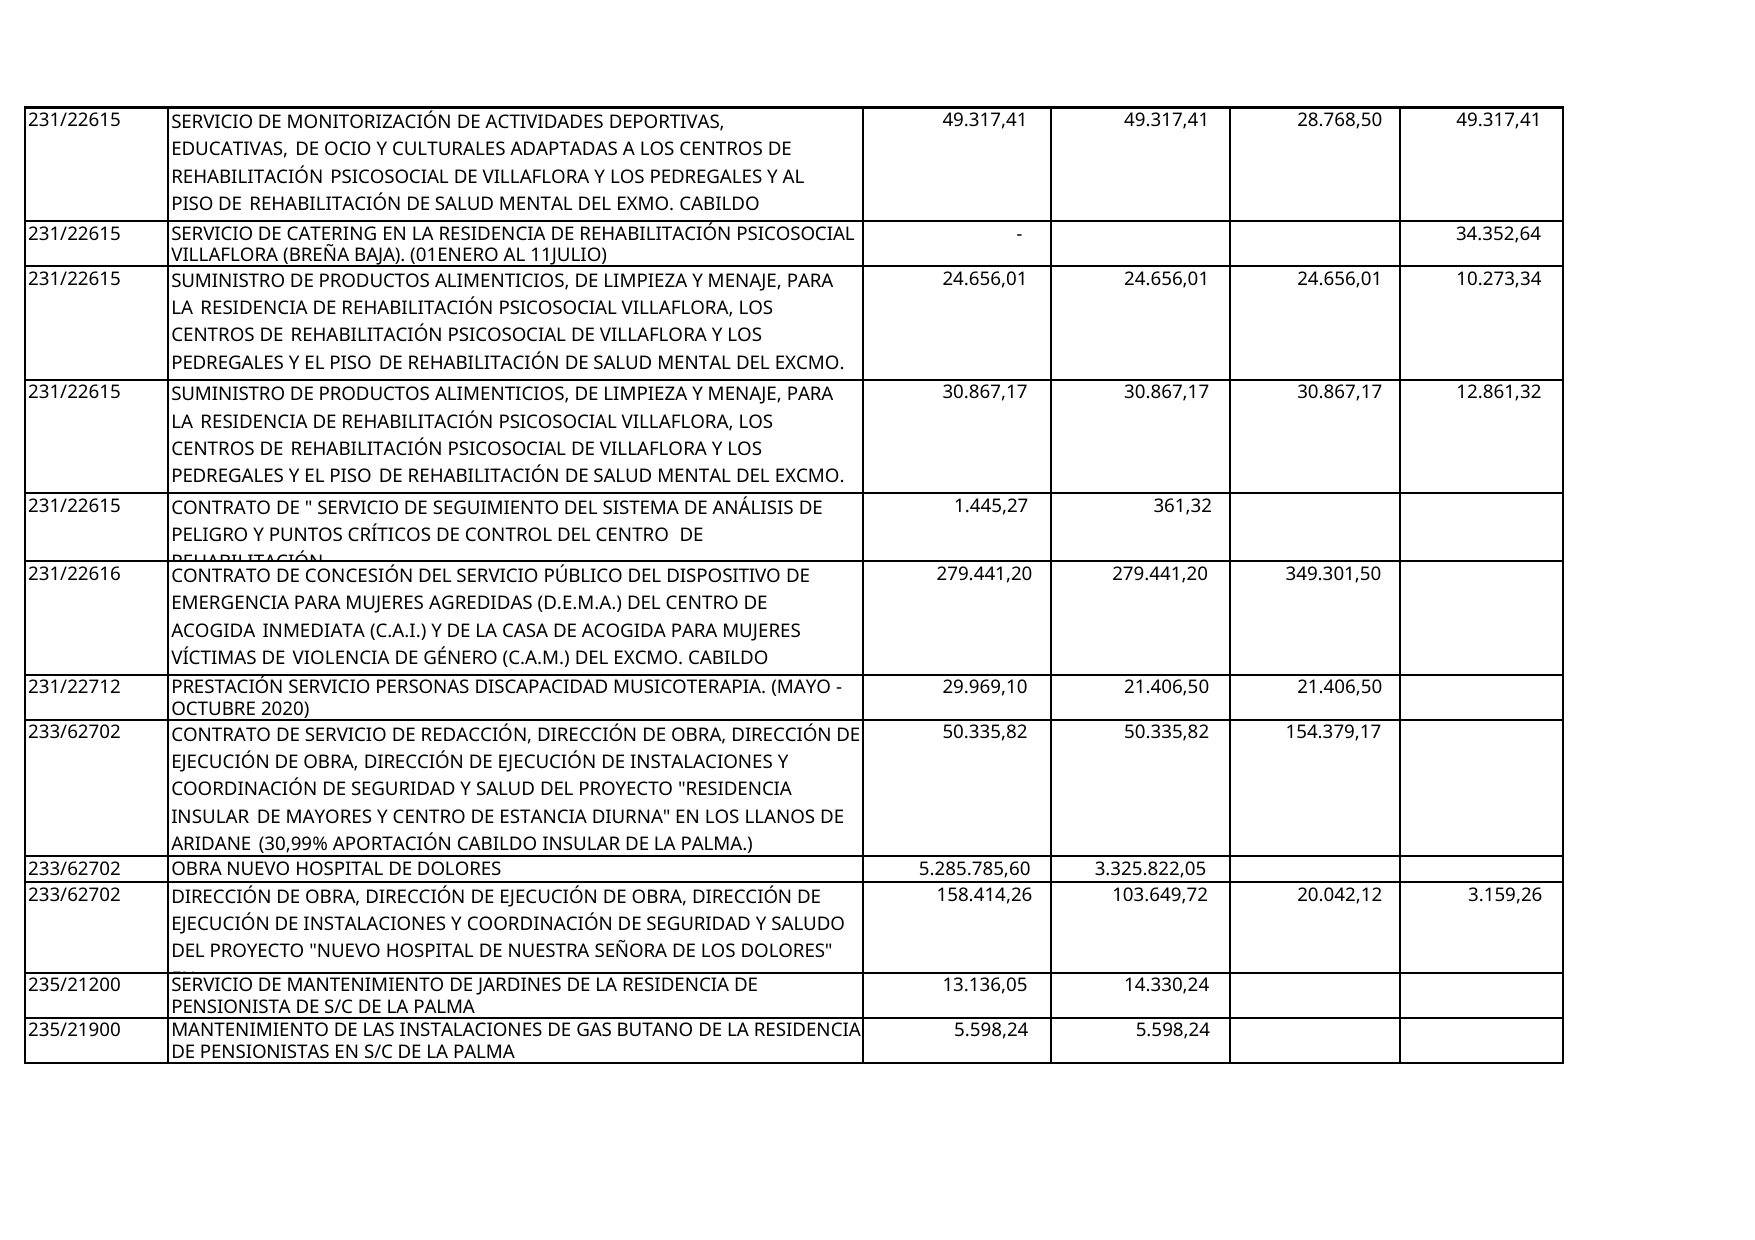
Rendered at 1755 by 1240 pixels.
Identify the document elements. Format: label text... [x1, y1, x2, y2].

table_cell [1401, 494, 1562, 560]
table_cell 235/21200 [26, 974, 167, 1017]
table_cell 1.445,27 [864, 494, 1050, 560]
table_cell 3.159,26 [1401, 883, 1562, 972]
table_cell 21.406,50 [1231, 676, 1399, 719]
table_cell 231/22615 [26, 381, 167, 492]
table_cell 5.285.785,60 [864, 857, 1050, 881]
table_cell [1231, 222, 1399, 265]
table_cell SERVICIO DE MANTENIMIENTO DE JARDINES DE LA RESIDENCIA DE PENSIONISTA DE S/C DE LA PALMA [169, 974, 862, 1017]
table_cell [1052, 222, 1229, 265]
table_cell [1401, 974, 1562, 1017]
table_cell 233/62702 [26, 857, 167, 881]
table_cell SUMINISTRO DE PRODUCTOS ALIMENTICIOS, DE LIMPIEZA Y MENAJE, PARA LA RESIDENCIA DE REHABILITACIÓN PSICOSOCIAL VILLAFLORA, LOS CENTROS DE REHABILITACIÓN PSICOSOCIAL DE VILLAFLORA Y LOS PEDREGALES Y EL PISO DE REHABILITACIÓN DE SALUD MENTAL DEL EXCMO. CABILDO INSULAR DE LA PALMA [169, 381, 862, 492]
table_cell 279.441,20 [864, 562, 1050, 674]
table_cell [1401, 1019, 1562, 1062]
table_cell 231/22615 [26, 267, 167, 379]
table_cell 233/62702 [26, 883, 167, 972]
table_header 28.768,50 [1231, 109, 1399, 220]
table_cell 50.335,82 [1052, 721, 1229, 855]
table_cell 24.656,01 [1052, 267, 1229, 379]
table_cell 24.656,01 [864, 267, 1050, 379]
table_cell 24.656,01 [1231, 267, 1399, 379]
table_cell CONTRATO DE " SERVICIO DE SEGUIMIENTO DEL SISTEMA DE ANÁLISIS DE PELIGRO Y PUNTOS CRÍTICOS DE CONTROL DEL CENTRO DE REHABILITACIÓN PSICOSOCIAL DE VILLAFLORA" (EXPTE. 35/2016/CNT). [169, 494, 862, 560]
table_cell 10.273,34 [1401, 267, 1562, 379]
table_cell 231/22616 [26, 562, 167, 674]
table_header 49.317,41 [1401, 109, 1562, 220]
table_cell [1231, 1019, 1399, 1062]
table_cell 233/62702 [26, 721, 167, 855]
table_cell - [864, 222, 1050, 265]
table_cell OBRA NUEVO HOSPITAL DE DOLORES [169, 857, 862, 881]
table_cell 34.352,64 [1401, 222, 1562, 265]
table_header 49.317,41 [1052, 109, 1229, 220]
table_cell 12.861,32 [1401, 381, 1562, 492]
table_cell SERVICIO DE CATERING EN LA RESIDENCIA DE REHABILITACIÓN PSICOSOCIAL VILLAFLORA (BREÑA BAJA). (01ENERO AL 11JULIO) [169, 222, 862, 265]
table_cell [1231, 857, 1399, 881]
table_cell 158.414,26 [864, 883, 1050, 972]
table_cell 30.867,17 [1052, 381, 1229, 492]
table_cell 349.301,50 [1231, 562, 1399, 674]
table_cell CONTRATO DE CONCESIÓN DEL SERVICIO PÚBLICO DEL DISPOSITIVO DE EMERGENCIA PARA MUJERES AGREDIDAS (D.E.M.A.) DEL CENTRO DE ACOGIDA INMEDIATA (C.A.I.) Y DE LA CASA DE ACOGIDA PARA MUJERES VÍCTIMAS DE VIOLENCIA DE GÉNERO (C.A.M.) DEL EXCMO. CABILDO INSULAR DE LA PALMA [169, 562, 862, 674]
table_cell 154.379,17 [1231, 721, 1399, 855]
table_cell [1401, 857, 1562, 881]
table_cell CONTRATO DE SERVICIO DE REDACCIÓN, DIRECCIÓN DE OBRA, DIRECCIÓN DE EJECUCIÓN DE OBRA, DIRECCIÓN DE EJECUCIÓN DE INSTALACIONES Y COORDINACIÓN DE SEGURIDAD Y SALUD DEL PROYECTO "RESIDENCIA INSULAR DE MAYORES Y CENTRO DE ESTANCIA DIURNA" EN LOS LLANOS DE ARIDANE (30,99% APORTACIÓN CABILDO INSULAR DE LA PALMA.) [169, 721, 862, 855]
table_cell [1401, 676, 1562, 719]
table_cell 30.867,17 [864, 381, 1050, 492]
table_cell 5.598,24 [1052, 1019, 1229, 1062]
table_cell 20.042,12 [1231, 883, 1399, 972]
table_header 49.317,41 [864, 109, 1050, 220]
table_cell 231/22615 [26, 494, 167, 560]
table_cell 279.441,20 [1052, 562, 1229, 674]
table_cell MANTENIMIENTO DE LAS INSTALACIONES DE GAS BUTANO DE LA RESIDENCIA DE PENSIONISTAS EN S/C DE LA PALMA [169, 1019, 862, 1062]
table_cell [1231, 974, 1399, 1017]
table_cell 21.406,50 [1052, 676, 1229, 719]
table_cell 29.969,10 [864, 676, 1050, 719]
table_cell 3.325.822,05 [1052, 857, 1229, 881]
table_cell SUMINISTRO DE PRODUCTOS ALIMENTICIOS, DE LIMPIEZA Y MENAJE, PARA LA RESIDENCIA DE REHABILITACIÓN PSICOSOCIAL VILLAFLORA, LOS CENTROS DE REHABILITACIÓN PSICOSOCIAL DE VILLAFLORA Y LOS PEDREGALES Y EL PISO DE REHABILITACIÓN DE SALUD MENTAL DEL EXCMO. CABILDO INSULAR DE LA PALMA [169, 267, 862, 379]
table_cell 50.335,82 [864, 721, 1050, 855]
table_cell 5.598,24 [864, 1019, 1050, 1062]
table_cell DIRECCIÓN DE OBRA, DIRECCIÓN DE EJECUCIÓN DE OBRA, DIRECCIÓN DE EJECUCIÓN DE INSTALACIONES Y COORDINACIÓN DE SEGURIDAD Y SALUDO DEL PROYECTO "NUEVO HOSPITAL DE NUESTRA SEÑORA DE LOS DOLORES" EN SANTA CRUZ DE LA PALMA, ISLA DE LA PALMA [169, 883, 862, 972]
table_cell 231/22615 [26, 222, 167, 265]
table_cell 361,32 [1052, 494, 1229, 560]
table_cell 231/22712 [26, 676, 167, 719]
table_cell [1401, 562, 1562, 674]
table_cell 235/21900 [26, 1019, 167, 1062]
table_cell 103.649,72 [1052, 883, 1229, 972]
table_cell [1401, 721, 1562, 855]
table_header SERVICIO DE MONITORIZACIÓN DE ACTIVIDADES DEPORTIVAS, EDUCATIVAS, DE OCIO Y CULTURALES ADAPTADAS A LOS CENTROS DE REHABILITACIÓN PSICOSOCIAL DE VILLAFLORA Y LOS PEDREGALES Y AL PISO DE REHABILITACIÓN DE SALUD MENTAL DEL EXMO. CABILDO INSULAR DE LA PALMA [169, 109, 862, 220]
table_cell 30.867,17 [1231, 381, 1399, 492]
table_cell PRESTACIÓN SERVICIO PERSONAS DISCAPACIDAD MUSICOTERAPIA. (MAYO - OCTUBRE 2020) [169, 676, 862, 719]
table_cell 14.330,24 [1052, 974, 1229, 1017]
table_header 231/22615 [26, 109, 167, 220]
table_cell [1231, 494, 1399, 560]
table_cell 13.136,05 [864, 974, 1050, 1017]
